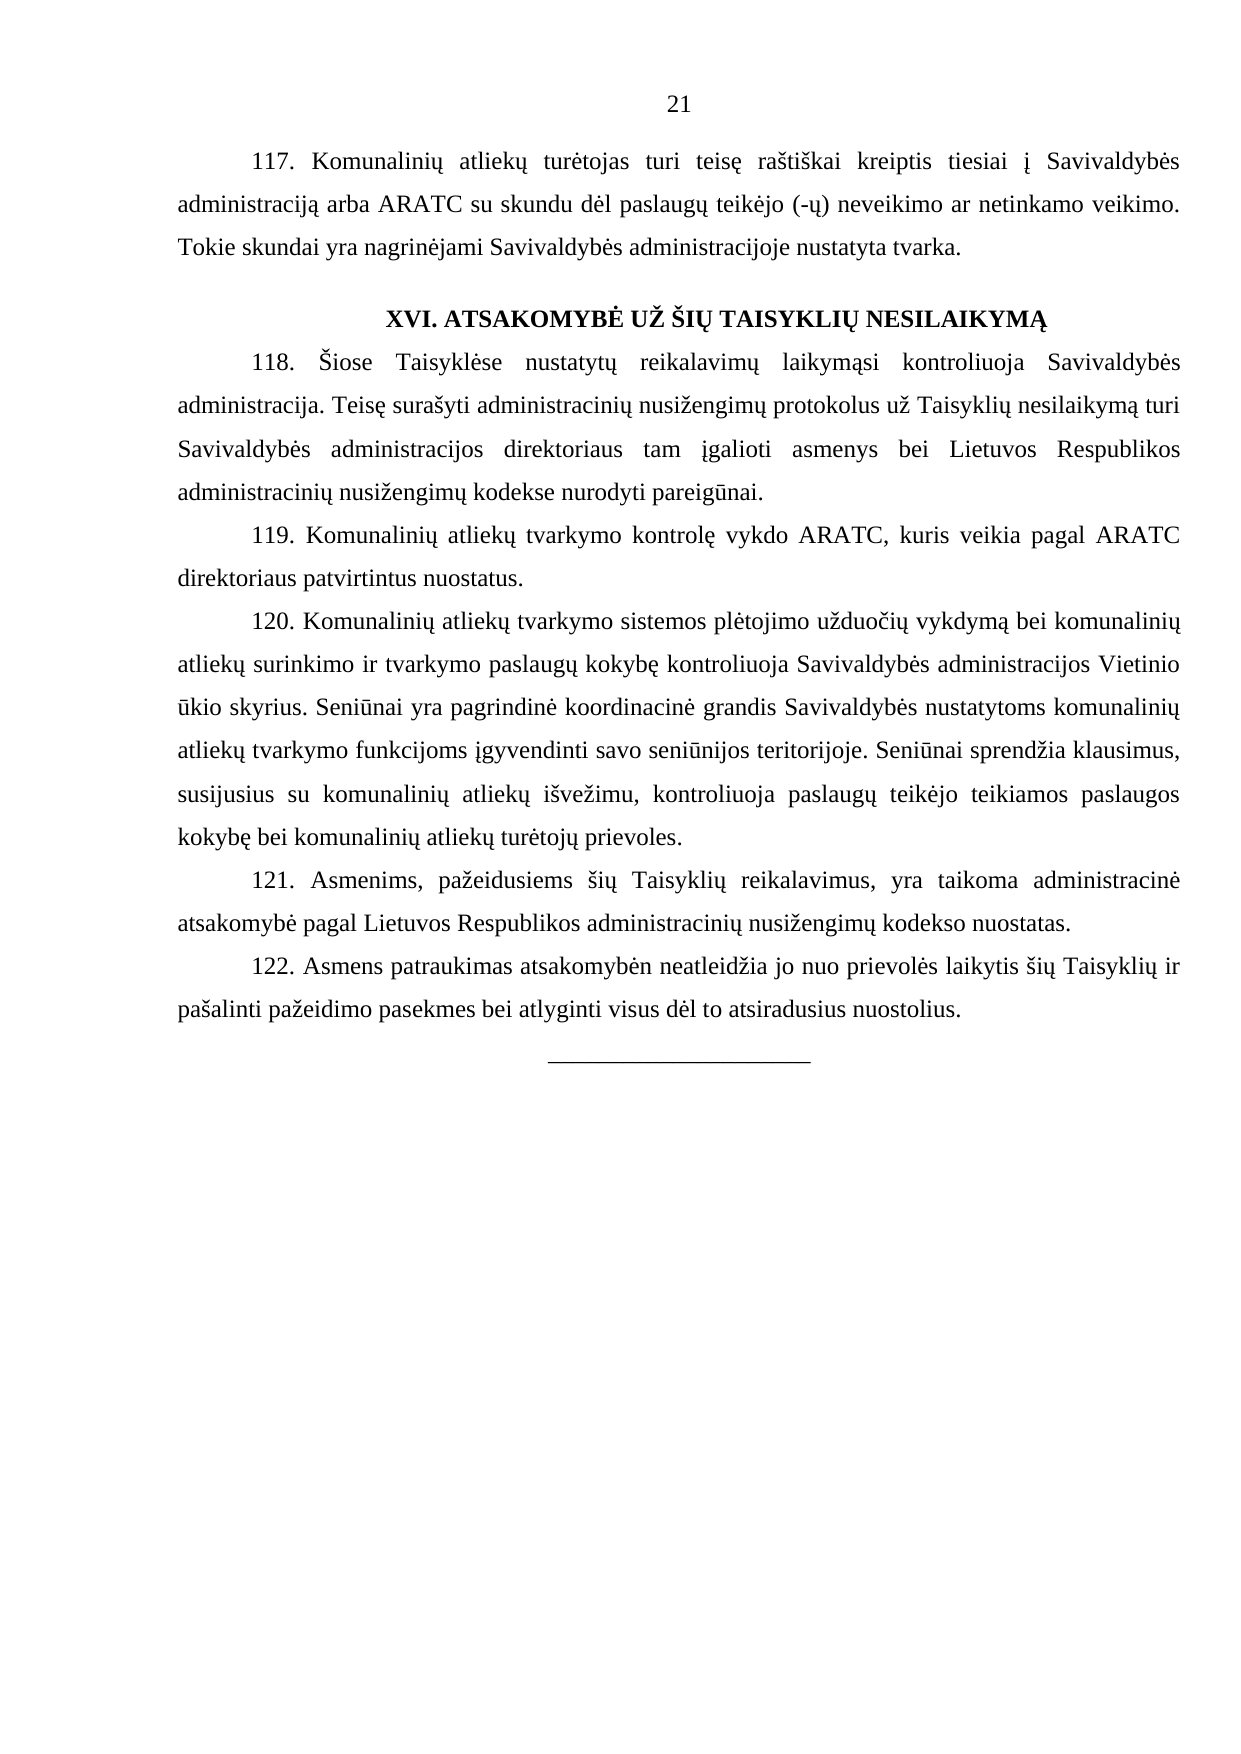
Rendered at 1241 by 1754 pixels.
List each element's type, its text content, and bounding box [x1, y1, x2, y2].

text 122. Asmens patraukimas atsakomybėn neatleidžia jo nuo prievolės laikytis šių Taisyklių ir pašalinti pažeidimo pasekmes bei atlyginti visus dėl to atsiradusius nuostolius. [177, 951, 1181, 1023]
text 120. Komunalinių atliekų tvarkymo sistemos plėtojimo užduočių vykdymą bei komunalinių atliekų surinkimo ir tvarkymo paslaugų kokybę kontroliuoja Savivaldybės administracijos Vietinio ūkio skyrius. Seniūnai yra pagrindinė koordinacinė grandis Savivaldybės nustatytoms komunalinių atliekų tvarkymo funkcijoms įgyvendinti savo seniūnijos teritorijoje. Seniūnai sprendžia klausimus, susijusius su komunalinių atliekų išvežimu, kontroliuoja paslaugų teikėjo teikiamos paslaugos kokybę bei komunalinių atliekų turėtojų prievoles. [177, 606, 1181, 851]
text 117. Komunalinių atliekų turėtojas turi teisę raštiškai kreiptis tiesiai į Savivaldybės administraciją arba ARATC su skundu dėl paslaugų teikėjo (-ų) neveikimo ar netinkamo veikimo. Tokie skundai yra nagrinėjami Savivaldybės administracijoje nustatyta tvarka. [177, 146, 1181, 261]
text 119. Komunalinių atliekų tvarkymo kontrolę vykdo ARATC, kuris veikia pagal ARATC direktoriaus patvirtintus nuostatus. [177, 520, 1181, 592]
text XVI. ATSAKOMYBĖ UŽ ŠIŲ TAISYKLIŲ NESILAIKYMĄ [252, 304, 1181, 333]
text 121. Asmenims, pažeidusiems šių Taisyklių reikalavimus, yra taikoma administracinė atsakomybė pagal Lietuvos Respublikos administracinių nusižengimų kodekso nuostatas. [177, 865, 1181, 937]
text 118. Šiose Taisyklėse nustatytų reikalavimų laikymąsi kontroliuoja Savivaldybės administracija. Teisę surašyti administracinių nusižengimų protokolus už Taisyklių nesilaikymą turi Savivaldybės administracijos direktoriaus tam įgalioti asmenys bei Lietuvos Respublikos administracinių nusižengimų kodekse nurodyti pareigūnai. [177, 347, 1181, 506]
text _____________________ [177, 1037, 1181, 1066]
